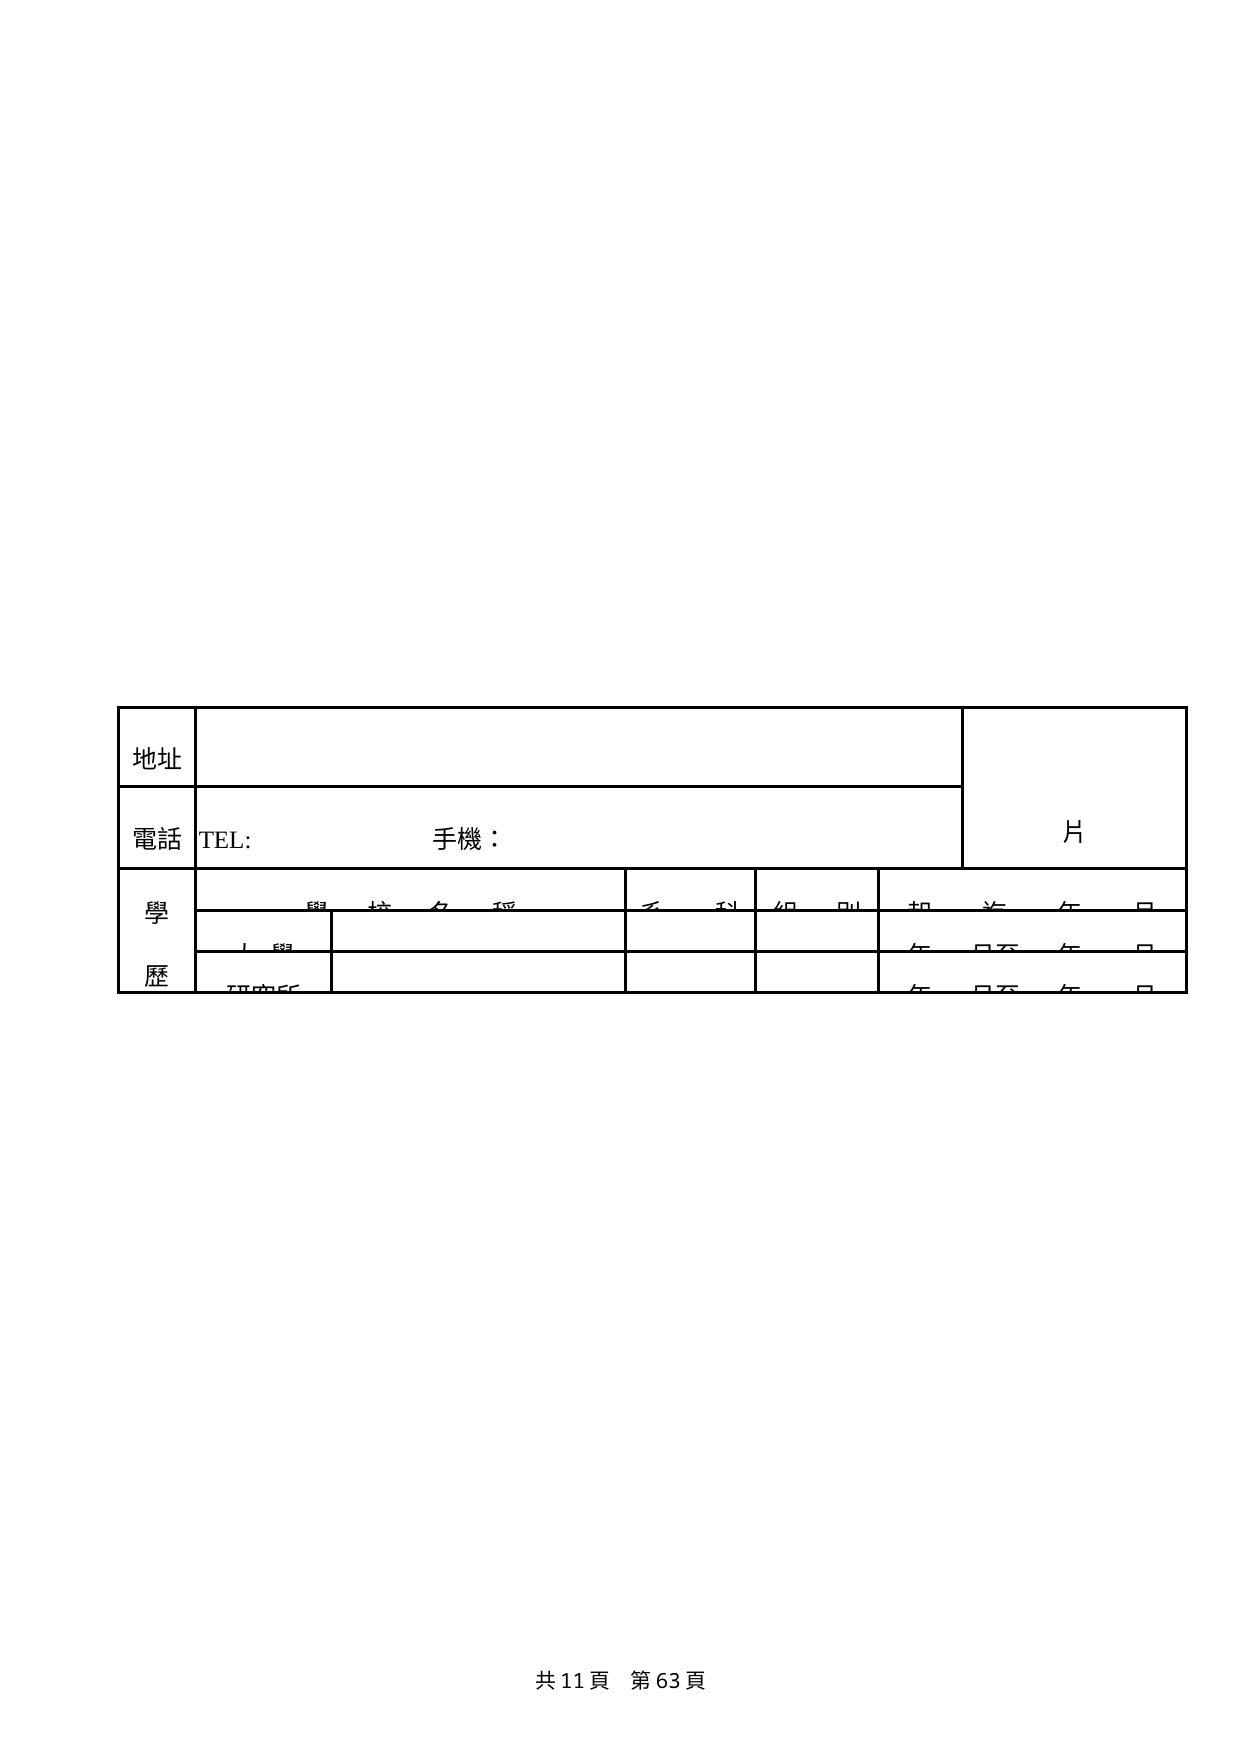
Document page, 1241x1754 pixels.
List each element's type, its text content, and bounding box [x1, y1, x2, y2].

table_cell [333, 912, 624, 950]
table_cell 組 別 [757, 870, 877, 908]
table_cell [627, 953, 754, 991]
table_cell 研究所 [197, 953, 330, 991]
table_cell 學 歷 [120, 870, 194, 991]
table_cell [627, 912, 754, 950]
table_cell [197, 709, 961, 785]
table_cell 年 月至 年 月 [880, 953, 1185, 991]
table_cell [757, 912, 877, 950]
table_cell 電話 [120, 788, 194, 867]
table_cell [333, 953, 624, 991]
table_cell TEL: 手機： [197, 788, 961, 867]
table_cell 年 月至 年 月 [880, 912, 1185, 950]
table_cell 大 學 [197, 912, 330, 950]
table_cell 起 迄 年 月 [880, 870, 1185, 908]
table_cell [757, 953, 877, 991]
table_header 片 [964, 709, 1185, 867]
table_cell 系 科 [627, 870, 754, 908]
table_cell 學 校 名 稱 [197, 870, 624, 908]
table_cell 地址 [120, 709, 194, 785]
